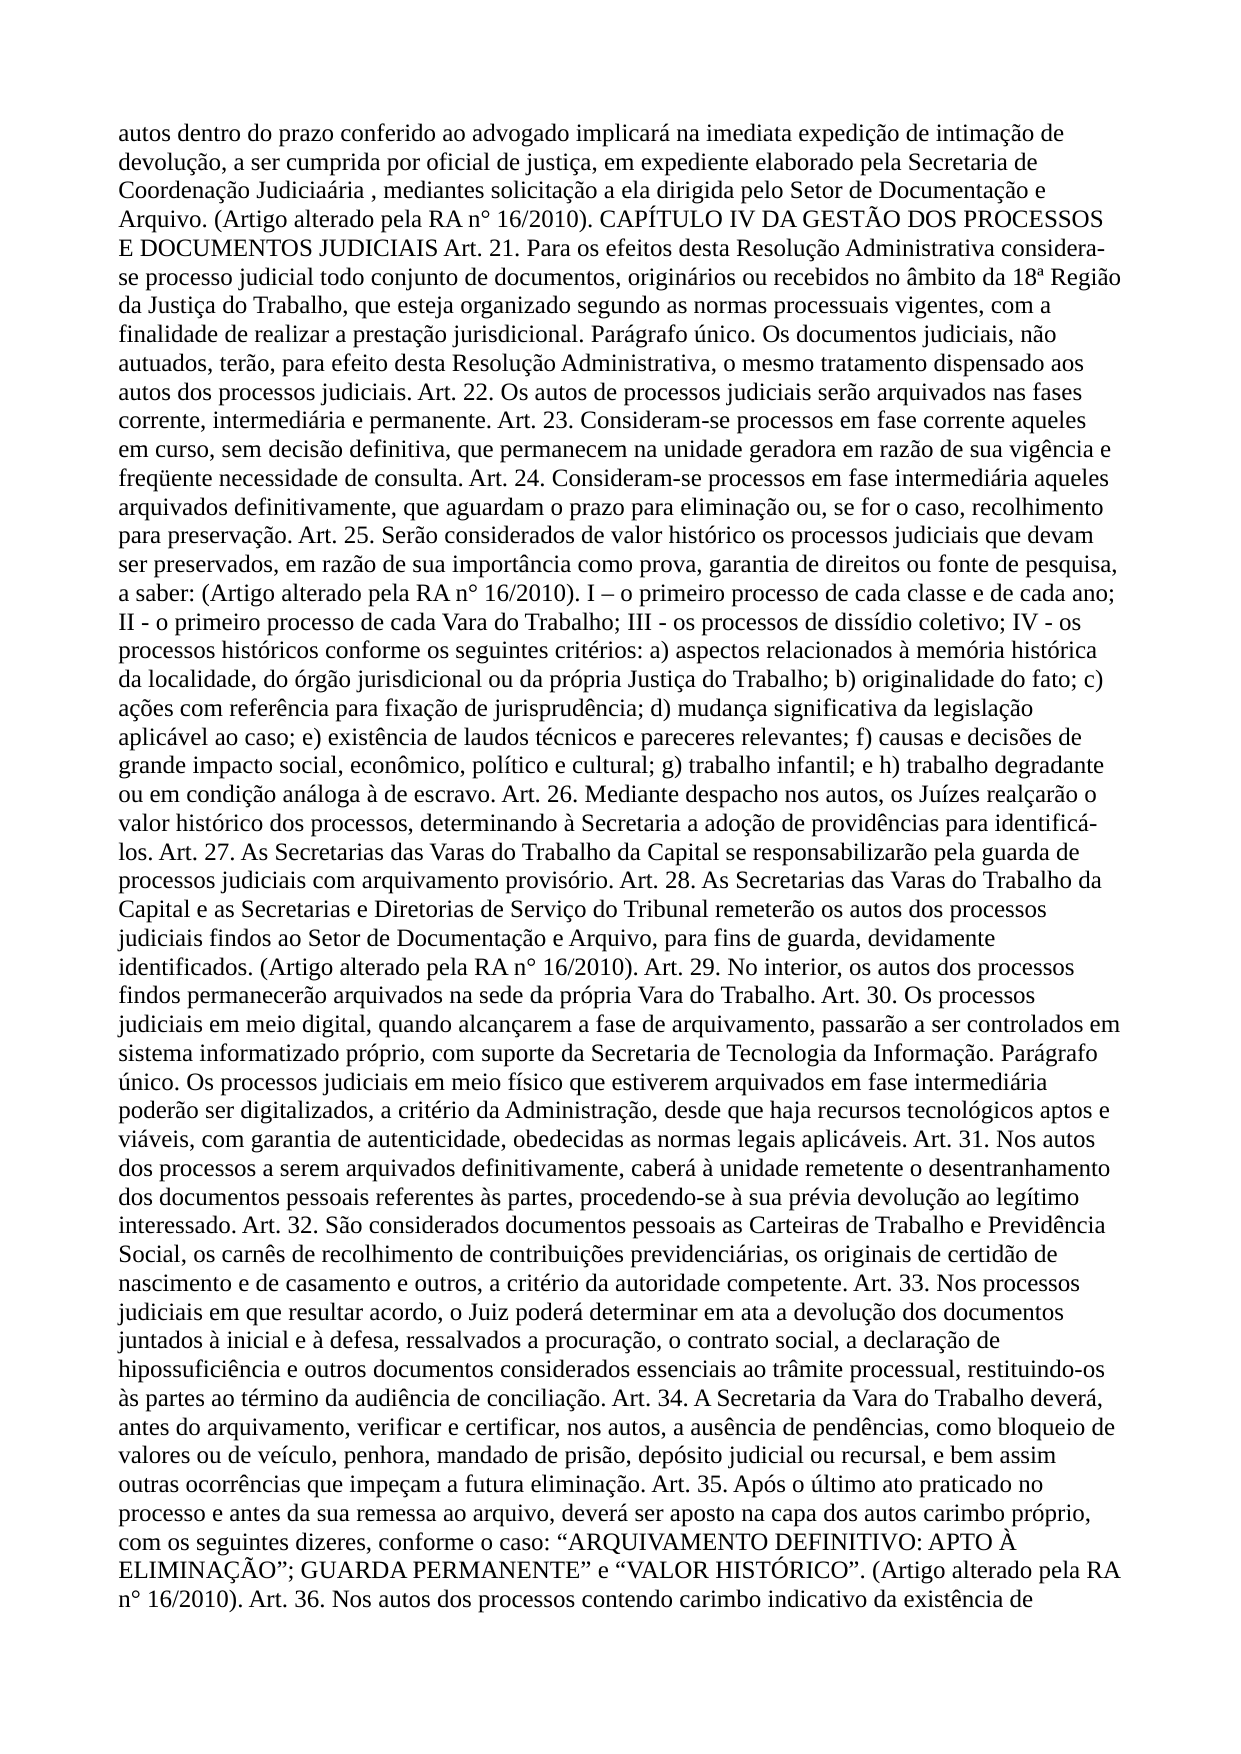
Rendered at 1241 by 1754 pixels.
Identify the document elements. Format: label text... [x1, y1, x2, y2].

text autos dentro do prazo conferido ao advogado implicará na imediata expedição de intimação de devolução, a ser cumprida por oficial de justiça, em expediente elaborado pela Secretaria de Coordenação Judiciaária , mediantes solicitação a ela dirigida pelo Setor de Documentação e Arquivo. (Artigo alterado pela RA n° 16/2010). CAPÍTULO IV DA GESTÃO DOS PROCESSOS E DOCUMENTOS JUDICIAIS Art. 21. Para os efeitos desta Resolução Administrativa considera-se processo judicial todo conjunto de documentos, originários ou recebidos no âmbito da 18ª Região da Justiça do Trabalho, que esteja organizado segundo as normas processuais vigentes, com a finalidade de realizar a prestação jurisdicional. Parágrafo único. Os documentos judiciais, não autuados, terão, para efeito desta Resolução Administrativa, o mesmo tratamento dispensado aos autos dos processos judiciais. Art. 22. Os autos de processos judiciais serão arquivados nas fases corrente, intermediária e permanente. Art. 23. Consideram-se processos em fase corrente aqueles em curso, sem decisão definitiva, que permanecem na unidade geradora em razão de sua vigência e freqüente necessidade de consulta. Art. 24. Consideram-se processos em fase intermediária aqueles arquivados definitivamente, que aguardam o prazo para eliminação ou, se for o caso, recolhimento para preservação. Art. 25. Serão considerados de valor histórico os processos judiciais que devam ser preservados, em razão de sua importância como prova, garantia de direitos ou fonte de pesquisa, a saber: (Artigo alterado pela RA n° 16/2010). I – o primeiro processo de cada classe e de cada ano; II - o primeiro processo de cada Vara do Trabalho; III - os processos de dissídio coletivo; IV - os processos históricos conforme os seguintes critérios: a) aspectos relacionados à memória histórica da localidade, do órgão jurisdicional ou da própria Justiça do Trabalho; b) originalidade do fato; c) ações com referência para fixação de jurisprudência; d) mudança significativa da legislação aplicável ao caso; e) existência de laudos técnicos e pareceres relevantes; f) causas e decisões de grande impacto social, econômico, político e cultural; g) trabalho infantil; e h) trabalho degradante ou em condição análoga à de escravo. Art. 26. Mediante despacho nos autos, os Juízes realçarão o valor histórico dos processos, determinando à Secretaria a adoção de providências para identificá-los. Art. 27. As Secretarias das Varas do Trabalho da Capital se responsabilizarão pela guarda de processos judiciais com arquivamento provisório. Art. 28. As Secretarias das Varas do Trabalho da Capital e as Secretarias e Diretorias de Serviço do Tribunal remeterão os autos dos processos judiciais findos ao Setor de Documentação e Arquivo, para fins de guarda, devidamente identificados. (Artigo alterado pela RA n° 16/2010). Art. 29. No interior, os autos dos processos findos permanecerão arquivados na sede da própria Vara do Trabalho. Art. 30. Os processos judiciais em meio digital, quando alcançarem a fase de arquivamento, passarão a ser controlados em sistema informatizado próprio, com suporte da Secretaria de Tecnologia da Informação. Parágrafo único. Os processos judiciais em meio físico que estiverem arquivados em fase intermediária poderão ser digitalizados, a critério da Administração, desde que haja recursos tecnológicos aptos e viáveis, com garantia de autenticidade, obedecidas as normas legais aplicáveis. Art. 31. Nos autos dos processos a serem arquivados definitivamente, caberá à unidade remetente o desentranhamento dos documentos pessoais referentes às partes, procedendo-se à sua prévia devolução ao legítimo interessado. Art. 32. São considerados documentos pessoais as Carteiras de Trabalho e Previdência Social, os carnês de recolhimento de contribuições previdenciárias, os originais de certidão de nascimento e de casamento e outros, a critério da autoridade competente. Art. 33. Nos processos judiciais em que resultar acordo, o Juiz poderá determinar em ata a devolução dos documentos juntados à inicial e à defesa, ressalvados a procuração, o contrato social, a declaração de hipossuficiência e outros documentos considerados essenciais ao trâmite processual, restituindo-os às partes ao término da audiência de conciliação. Art. 34. A Secretaria da Vara do Trabalho deverá, antes do arquivamento, verificar e certificar, nos autos, a ausência de pendências, como bloqueio de valores ou de veículo, penhora, mandado de prisão, depósito judicial ou recursal, e bem assim outras ocorrências que impeçam a futura eliminação. Art. 35. Após o último ato praticado no processo e antes da sua remessa ao arquivo, deverá ser aposto na capa dos autos carimbo próprio, com os seguintes dizeres, conforme o caso: “ARQUIVAMENTO DEFINITIVO: APTO À ELIMINAÇÃO”; GUARDA PERMANENTE” e “VALOR HISTÓRICO”. (Artigo alterado pela RA n° 16/2010). Art. 36. Nos autos dos processos contendo carimbo indicativo da existência de [118, 118, 1122, 1613]
